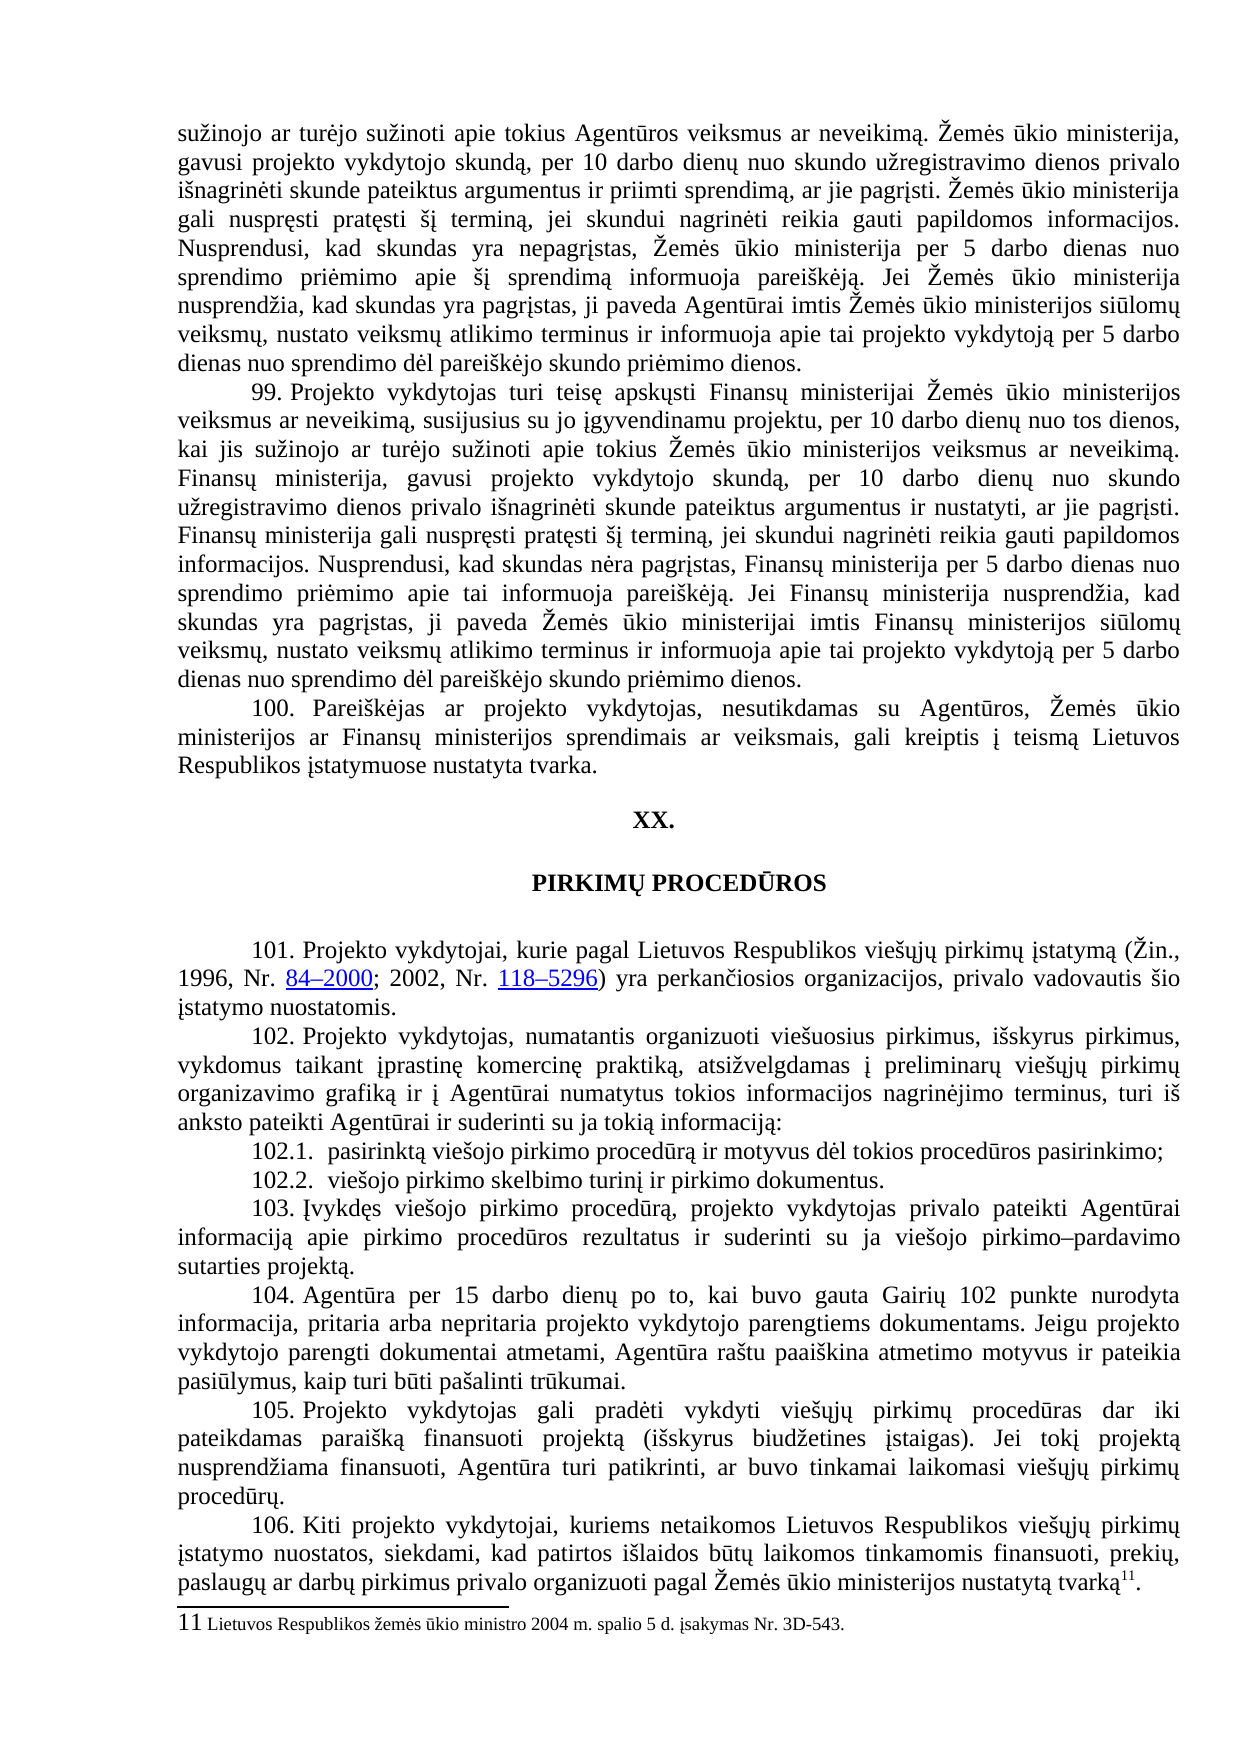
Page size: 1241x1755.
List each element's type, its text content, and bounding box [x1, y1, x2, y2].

text 99. Projekto vykdytojas turi teisę apskųsti Finansų ministerijai Žemės ūkio ministerijos veiksmus ar neveikimą, susijusius su jo įgyvendinamu projektu, per 10 darbo dienų nuo tos dienos, kai jis sužinojo ar turėjo sužinoti apie tokius Žemės ūkio ministerijos veiksmus ar neveikimą. Finansų ministerija, gavusi projekto vykdytojo skundą, per 10 darbo dienų nuo skundo užregistravimo dienos privalo išnagrinėti skunde pateiktus argumentus ir nustatyti, ar jie pagrįsti. Finansų ministerija gali nuspręsti pratęsti šį terminą, jei skundui nagrinėti reikia gauti papildomos informacijos. Nusprendusi, kad skundas nėra pagrįstas, Finansų ministerija per 5 darbo dienas nuo sprendimo priėmimo apie tai informuoja pareiškėją. Jei Finansų ministerija nusprendžia, kad skundas yra pagrįstas, ji paveda Žemės ūkio ministerijai imtis Finansų ministerijos siūlomų veiksmų, nustato veiksmų atlikimo terminus ir informuoja apie tai projekto vykdytoją per 5 darbo dienas nuo sprendimo dėl pareiškėjo skundo priėmimo dienos. [177, 377, 1181, 693]
text XX. [177, 808, 1181, 833]
text sužinojo ar turėjo sužinoti apie tokius Agentūros veiksmus ar neveikimą. Žemės ūkio ministerija, gavusi projekto vykdytojo skundą, per 10 darbo dienų nuo skundo užregistravimo dienos privalo išnagrinėti skunde pateiktus argumentus ir priimti sprendimą, ar jie pagrįsti. Žemės ūkio ministerija gali nuspręsti pratęsti šį terminą, jei skundui nagrinėti reikia gauti papildomos informacijos. Nusprendusi, kad skundas yra nepagrįstas, Žemės ūkio ministerija per 5 darbo dienas nuo sprendimo priėmimo apie šį sprendimą informuoja pareiškėją. Jei Žemės ūkio ministerija nusprendžia, kad skundas yra pagrįstas, ji paveda Agentūrai imtis Žemės ūkio ministerijos siūlomų veiksmų, nustato veiksmų atlikimo terminus ir informuoja apie tai projekto vykdytoją per 5 darbo dienas nuo sprendimo dėl pareiškėjo skundo priėmimo dienos. [177, 118, 1181, 377]
text Lietuvos Respublikos žemės ūkio ministro 2004 m. spalio 5 d. įsakymas Nr. 3D-543. [177, 1607, 1181, 1636]
text 100. Pareiškėjas ar projekto vykdytojas, nesutikdamas su Agentūros, Žemės ūkio ministerijos ar Finansų ministerijos sprendimais ar veiksmais, gali kreiptis į teismą Lietuvos Respublikos įstatymuose nustatyta tvarka. [177, 693, 1181, 779]
text 102.2. viešojo pirkimo skelbimo turinį ir pirkimo dokumentus. [177, 1165, 1181, 1193]
text 102.1. pasirinktą viešojo pirkimo procedūrą ir motyvus dėl tokios procedūros pasirinkimo; [177, 1136, 1181, 1165]
text 101. Projekto vykdytojai, kurie pagal Lietuvos Respublikos viešųjų pirkimų įstatymą (Žin., 1996, Nr. 84–2000; 2002, Nr. 118–5296) yra perkančiosios organizacijos, privalo vadovautis šio įstatymo nuostatomis. [177, 935, 1181, 1021]
text 102. Projekto vykdytojas, numatantis organizuoti viešuosius pirkimus, išskyrus pirkimus, vykdomus taikant įprastinę komercinę praktiką, atsižvelgdamas į preliminarų viešųjų pirkimų organizavimo grafiką ir į Agentūrai numatytus tokios informacijos nagrinėjimo terminus, turi iš anksto pateikti Agentūrai ir suderinti su ja tokią informaciją: [177, 1021, 1181, 1136]
text PIRKIMŲ PROCEDŪROS [177, 871, 1181, 896]
text 104. Agentūra per 15 darbo dienų po to, kai buvo gauta Gairių 102 punkte nurodyta informacija, pritaria arba nepritaria projekto vykdytojo parengtiems dokumentams. Jeigu projekto vykdytojo parengti dokumentai atmetami, Agentūra raštu paaiškina atmetimo motyvus ir pateikia pasiūlymus, kaip turi būti pašalinti trūkumai. [177, 1280, 1181, 1395]
text 105. Projekto vykdytojas gali pradėti vykdyti viešųjų pirkimų procedūras dar iki pateikdamas paraišką finansuoti projektą (išskyrus biudžetines įstaigas). Jei tokį projektą nusprendžiama finansuoti, Agentūra turi patikrinti, ar buvo tinkamai laikomasi viešųjų pirkimų procedūrų. [177, 1395, 1181, 1510]
text 106. Kiti projekto vykdytojai, kuriems netaikomos Lietuvos Respublikos viešųjų pirkimų įstatymo nuostatos, siekdami, kad patirtos išlaidos būtų laikomos tinkamomis finansuoti, prekių, paslaugų ar darbų pirkimus privalo organizuoti pagal Žemės ūkio ministerijos nustatytą tvarką. [177, 1510, 1181, 1596]
text 103. Įvykdęs viešojo pirkimo procedūrą, projekto vykdytojas privalo pateikti Agentūrai informaciją apie pirkimo procedūros rezultatus ir suderinti su ja viešojo pirkimo–pardavimo sutarties projektą. [177, 1193, 1181, 1280]
